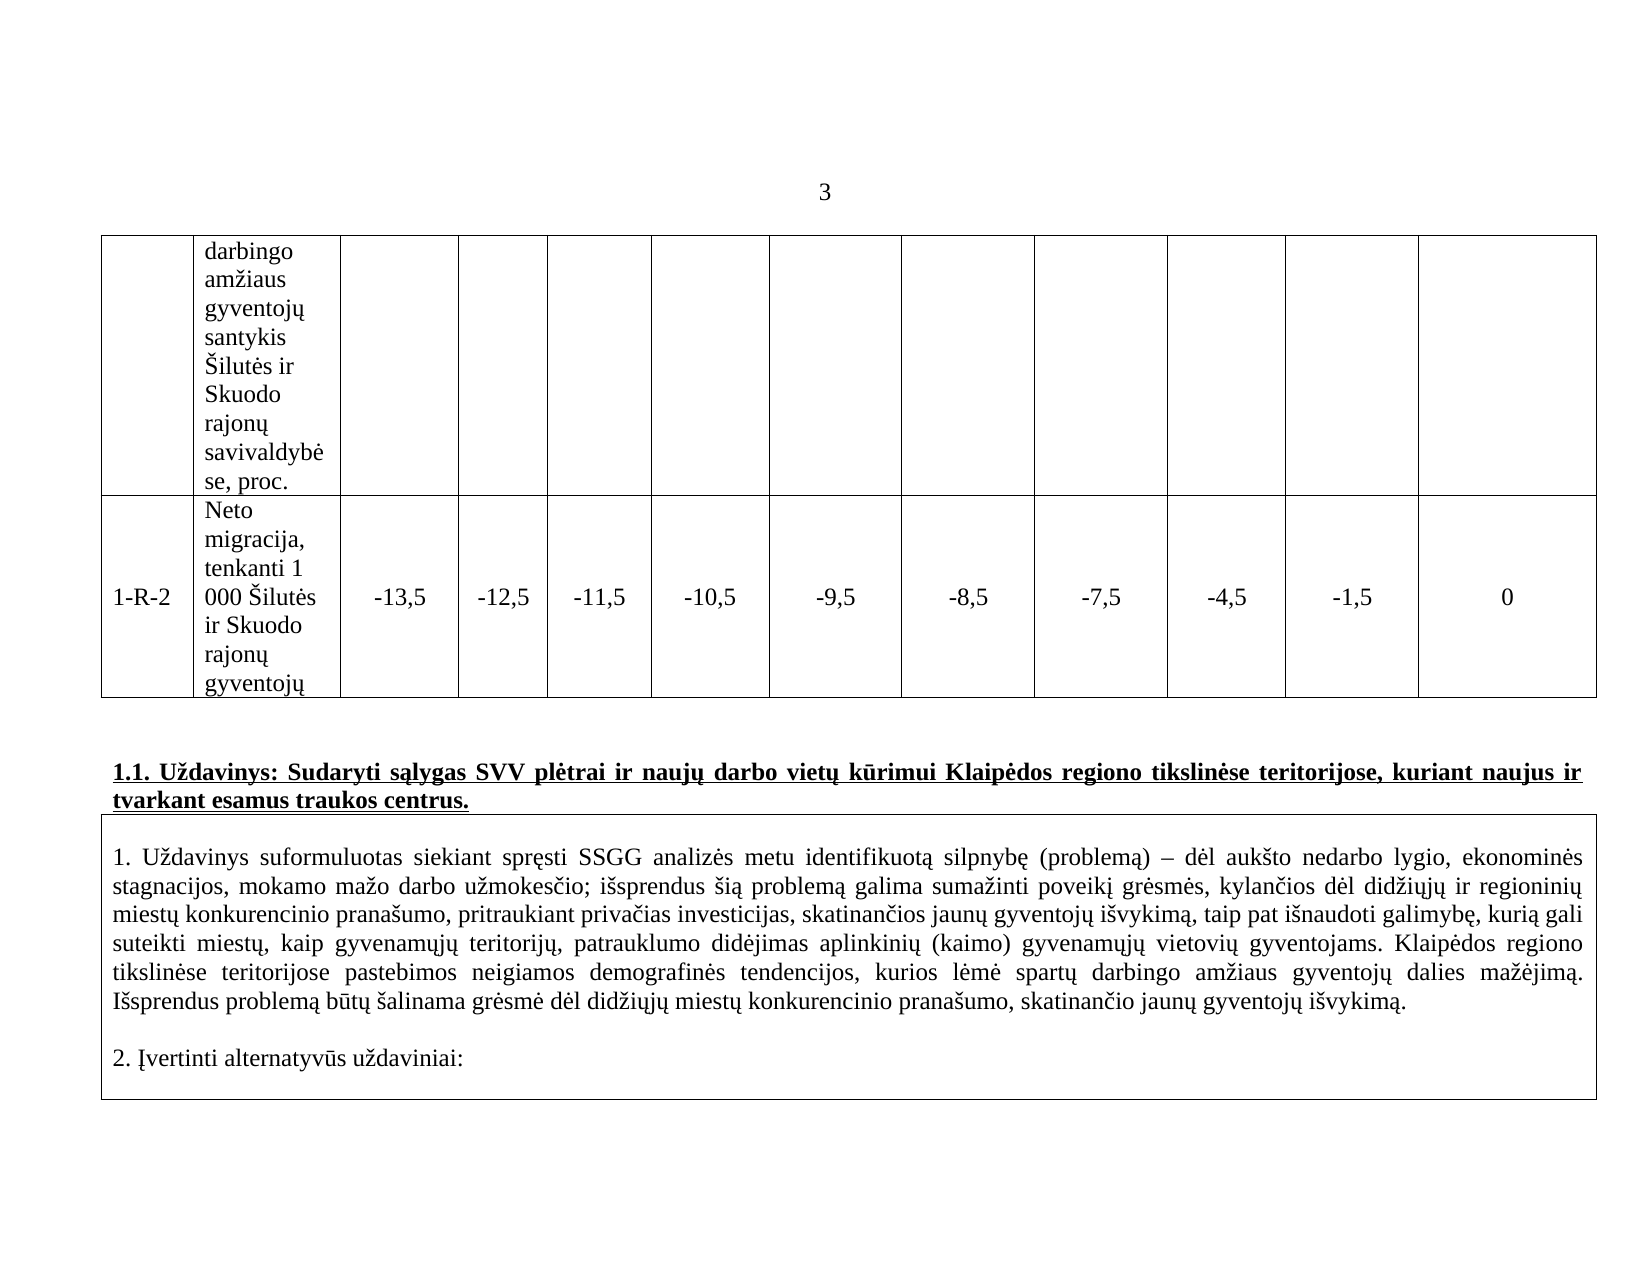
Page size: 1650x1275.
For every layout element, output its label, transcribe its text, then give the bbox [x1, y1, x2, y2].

table_cell -12,5 [459, 496, 547, 697]
table_cell -10,5 [652, 496, 769, 697]
table_cell [548, 236, 651, 494]
table_cell -11,5 [548, 496, 651, 697]
table_cell -1,5 [1286, 496, 1418, 697]
table_cell 0 [1419, 496, 1596, 697]
table_cell darbingo amžiaus gyventojų santykis Šilutės ir Skuodo rajonų savivaldybėse, proc. [194, 236, 340, 494]
table_cell 1-R-2 [102, 496, 193, 697]
table_cell [1419, 236, 1596, 494]
table_cell [1035, 236, 1167, 494]
table_cell -4,5 [1168, 496, 1285, 697]
table_cell [459, 236, 547, 494]
table_cell [770, 236, 901, 494]
table_cell [652, 236, 769, 494]
table_cell -8,5 [902, 496, 1034, 697]
table_cell [1286, 236, 1418, 494]
table_cell -7,5 [1035, 496, 1167, 697]
table_cell [341, 236, 458, 494]
table_cell [902, 236, 1034, 494]
table_cell [102, 236, 193, 494]
table_cell [1168, 236, 1285, 494]
table_cell -9,5 [770, 496, 901, 697]
table_cell Neto migracija, tenkanti 1 000 Šilutės ir Skuodo rajonų gyventojų [194, 496, 340, 697]
table_cell 1.1. Uždavinys: Sudaryti sąlygas SVV plėtrai ir naujų darbo vietų kūrimui Klaipėdos regiono tikslinėse teritorijose, kuriant naujus ir tvarkant esamus traukos centrus. [101, 698, 1596, 814]
table_cell -13,5 [341, 496, 458, 697]
table_cell 1. Uždavinys suformuluotas siekiant spręsti SSGG analizės metu identifikuotą silpnybę (problemą) – dėl aukšto nedarbo lygio, ekonominės stagnacijos, mokamo mažo darbo užmokesčio; išsprendus šią problemą galima sumažinti poveikį grėsmės, kylančios dėl didžiųjų ir regioninių miestų konkurencinio pranašumo, pritraukiant privačias investicijas, skatinančios jaunų gyventojų išvykimą, taip pat išnaudoti galimybę, kurią gali suteikti miestų, kaip gyvenamųjų teritorijų, patrauklumo didėjimas aplinkinių (kaimo) gyvenamųjų vietovių gyventojams. Klaipėdos regiono tikslinėse teritorijose pastebimos neigiamos demografinės tendencijos, kurios lėmė spartų darbingo amžiaus gyventojų dalies mažėjimą. Išsprendus problemą būtų šalinama grėsmė dėl didžiųjų miestų konkurencinio pranašumo, skatinančio jaunų gyventojų išvykimą. 2. Įvertinti alternatyvūs uždaviniai: 2.1. Klaipėdos regiono tikslinėse teritorijose sudaryti palankias sąlygas SVV steigimuisi, stiprinant viešąsias paslaugas. 2.2. Didinti gyventojų užimtumą Klaipėdos regiono tikslinėse teritorijose, aktualizuojant kultūros paveldą. 2.3. Sudaryti sąlygas SVV plėtrai ir naujų darbo vietų kūrimui Klaipėdos regiono tikslinėse teritorijose, kuriant naujus ir tvarkant esamus traukos centrus. Daugiakriterės analizės būdu pasirinkta alternatyva „Sudaryti sąlygas SVV plėtrai ir naujų darbo vietų kūrimui Klaipėdos regiono tikslinėse teritorijose, kuriant naujus ir tvarkant esamus traukos centrus“. 3. Uždaviniui priskirtas programos rezultatas: registruotų bedarbių ir darbingo amžiaus gyventojų santykis Šilutės ir Skuodo rajonų savivaldybėse 2023 metais – 8,35 proc. [102, 815, 1596, 1099]
